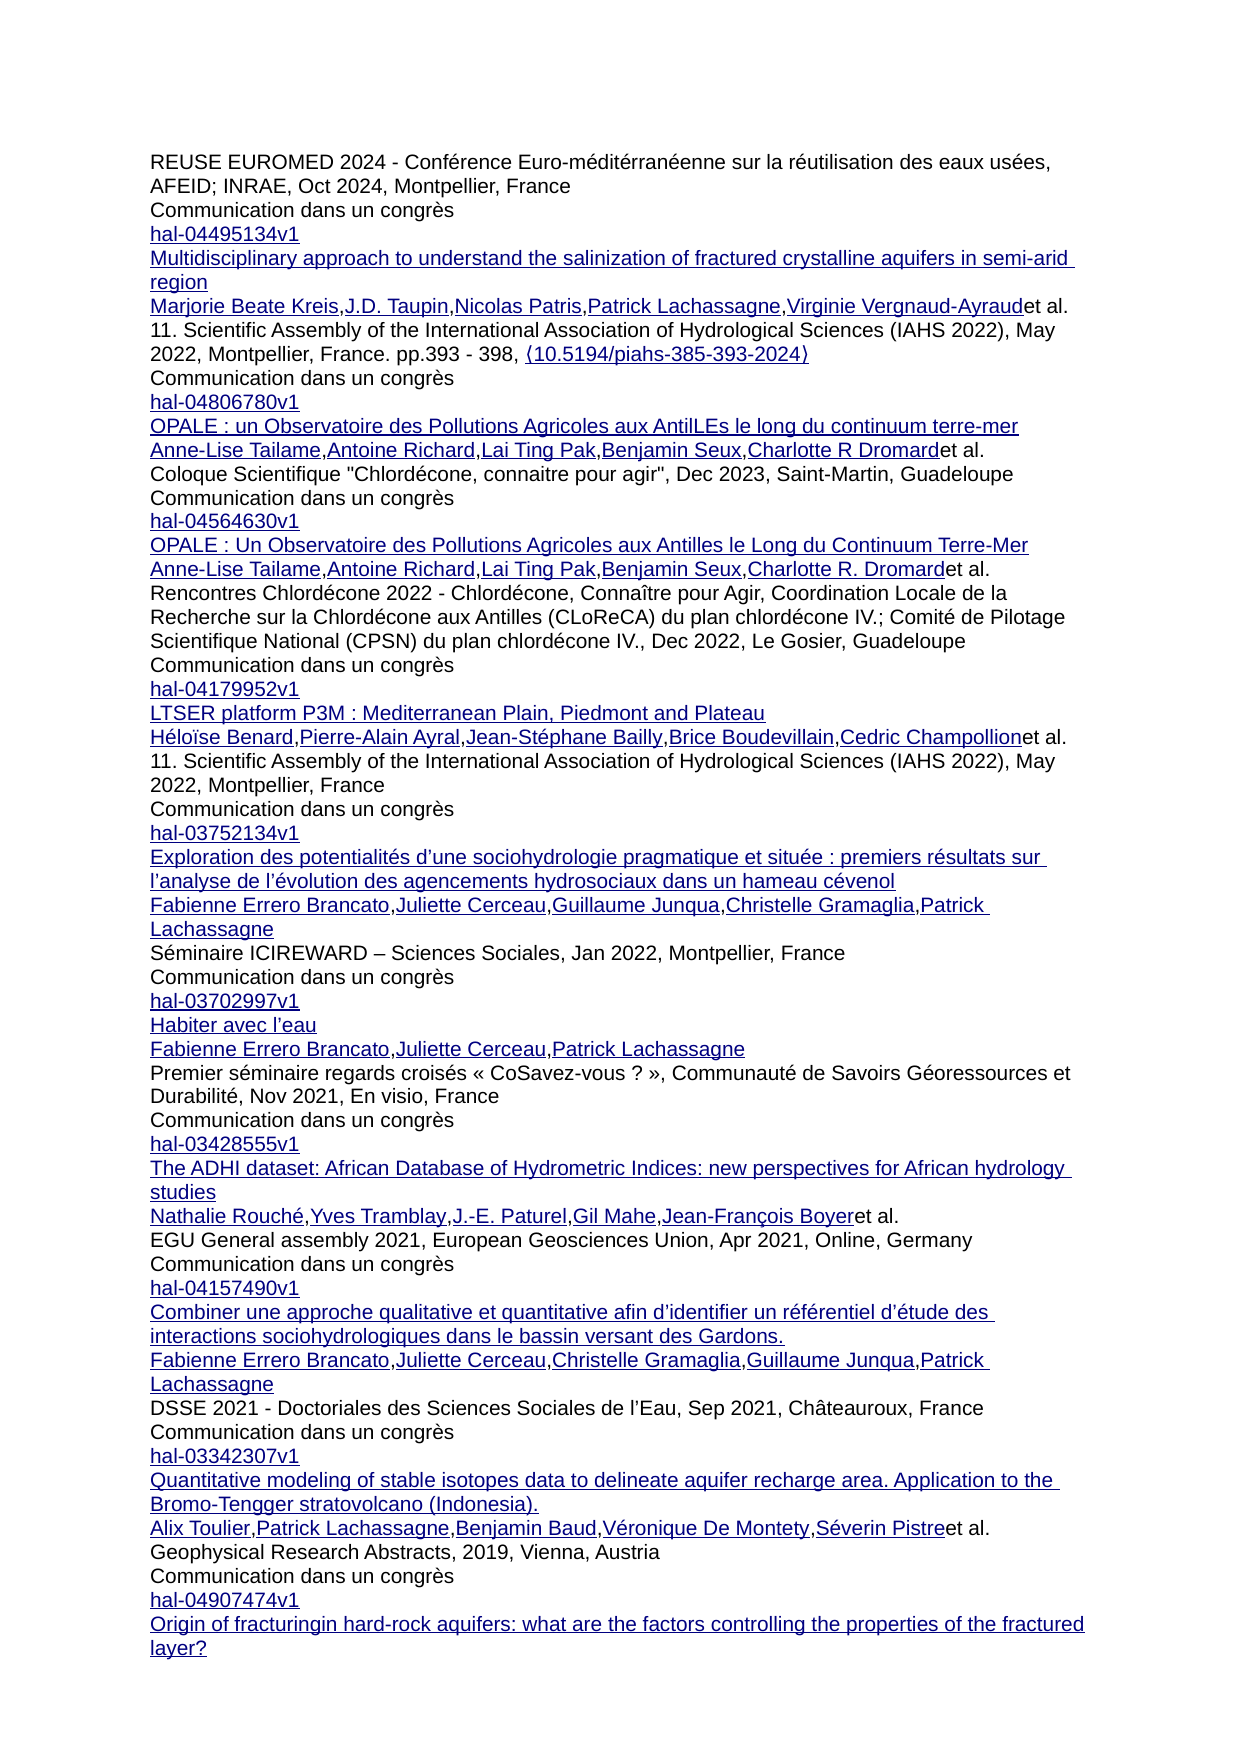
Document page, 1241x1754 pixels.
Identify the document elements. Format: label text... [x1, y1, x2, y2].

table_cell Exploration des potentialités d’une sociohydrologie pragmatique et située : premiers résultats sur l’analyse de l’évolution des agencements hydrosociaux dans un hameau cévenol Fabienne Errero Brancato,Juliette Cerceau,Guillaume Junqua,Christelle Gramaglia,Patrick Lachassagne Séminaire ICIREWARD – Sciences Sociales, Jan 2022, Montpellier, France Communication dans un congrès hal-03702997v1 [150, 845, 1090, 1012]
table_cell The ADHI dataset: African Database of Hydrometric Indices: new perspectives for African hydrology studies Nathalie Rouché,Yves Tramblay,J.-E. Paturel,Gil Mahe,Jean-François Boyeret al. EGU General assembly 2021, European Geosciences Union, Apr 2021, Online, Germany Communication dans un congrès hal-04157490v1 [150, 1156, 1090, 1300]
table_cell LTSER platform P3M : Mediterranean Plain, Piedmont and Plateau Héloïse Benard,Pierre-Alain Ayral,Jean-Stéphane Bailly,Brice Boudevillain,Cedric Champollionet al. 11. Scientific Assembly of the International Association of Hydrological Sciences (IAHS 2022), May 2022, Montpellier, France Communication dans un congrès hal-03752134v1 [150, 701, 1090, 845]
table_cell OPALE : Un Observatoire des Pollutions Agricoles aux Antilles le Long du Continuum Terre-Mer Anne-Lise Tailame,Antoine Richard,Lai Ting Pak,Benjamin Seux,Charlotte R. Dromardet al. Rencontres Chlordécone 2022 - Chlordécone, Connaître pour Agir, Coordination Locale de la Recherche sur la Chlordécone aux Antilles (CLoReCA) du plan chlordécone IV.; Comité de Pilotage Scientifique National (CPSN) du plan chlordécone IV., Dec 2022, Le Gosier, Guadeloupe Communication dans un congrès hal-04179952v1 [150, 533, 1090, 701]
table_cell REUSE EUROMED 2024 - Conférence Euro-méditérranéenne sur la réutilisation des eaux usées, AFEID; INRAE, Oct 2024, Montpellier, France Communication dans un congrès hal-04495134v1 [150, 150, 1090, 246]
table_cell Combiner une approche qualitative et quantitative afin d’identifier un référentiel d’étude des interactions sociohydrologiques dans le bassin versant des Gardons. Fabienne Errero Brancato,Juliette Cerceau,Christelle Gramaglia,Guillaume Junqua,Patrick Lachassagne DSSE 2021 - Doctoriales des Sciences Sociales de l’Eau, Sep 2021, Châteauroux, France Communication dans un congrès hal-03342307v1 [150, 1300, 1090, 1468]
table_cell Origin of fracturingin hard‐rock aquifers: what are the factors controlling the properties of the fractured layer? [150, 1611, 1090, 1659]
table_cell Multidisciplinary approach to understand the salinization of fractured crystalline aquifers in semi-arid region Marjorie Beate Kreis,J.D. Taupin,Nicolas Patris,Patrick Lachassagne,Virginie Vergnaud-Ayraudet al. 11. Scientific Assembly of the International Association of Hydrological Sciences (IAHS 2022), May 2022, Montpellier, France. pp.393 - 398, ⟨10.5194/piahs-385-393-2024⟩ Communication dans un congrès hal-04806780v1 [150, 246, 1090, 413]
table_cell Quantitative modeling of stable isotopes data to delineate aquifer recharge area. Application to the Bromo-Tengger stratovolcano (Indonesia). Alix Toulier,Patrick Lachassagne,Benjamin Baud,Véronique De Montety,Séverin Pistreet al. Geophysical Research Abstracts, 2019, Vienna, Austria Communication dans un congrès hal-04907474v1 [150, 1468, 1090, 1611]
table_cell OPALE : un Observatoire des Pollutions Agricoles aux AntilLEs le long du continuum terre-mer Anne-Lise Tailame,Antoine Richard,Lai Ting Pak,Benjamin Seux,Charlotte R Dromardet al. Coloque Scientifique "Chlordécone, connaitre pour agir", Dec 2023, Saint-Martin, Guadeloupe Communication dans un congrès hal-04564630v1 [150, 414, 1090, 533]
table_cell Habiter avec l’eau Fabienne Errero Brancato,Juliette Cerceau,Patrick Lachassagne Premier séminaire regards croisés « CoSavez-vous ? », Communauté de Savoirs Géoressources et Durabilité, Nov 2021, En visio, France Communication dans un congrès hal-03428555v1 [150, 1013, 1090, 1156]
